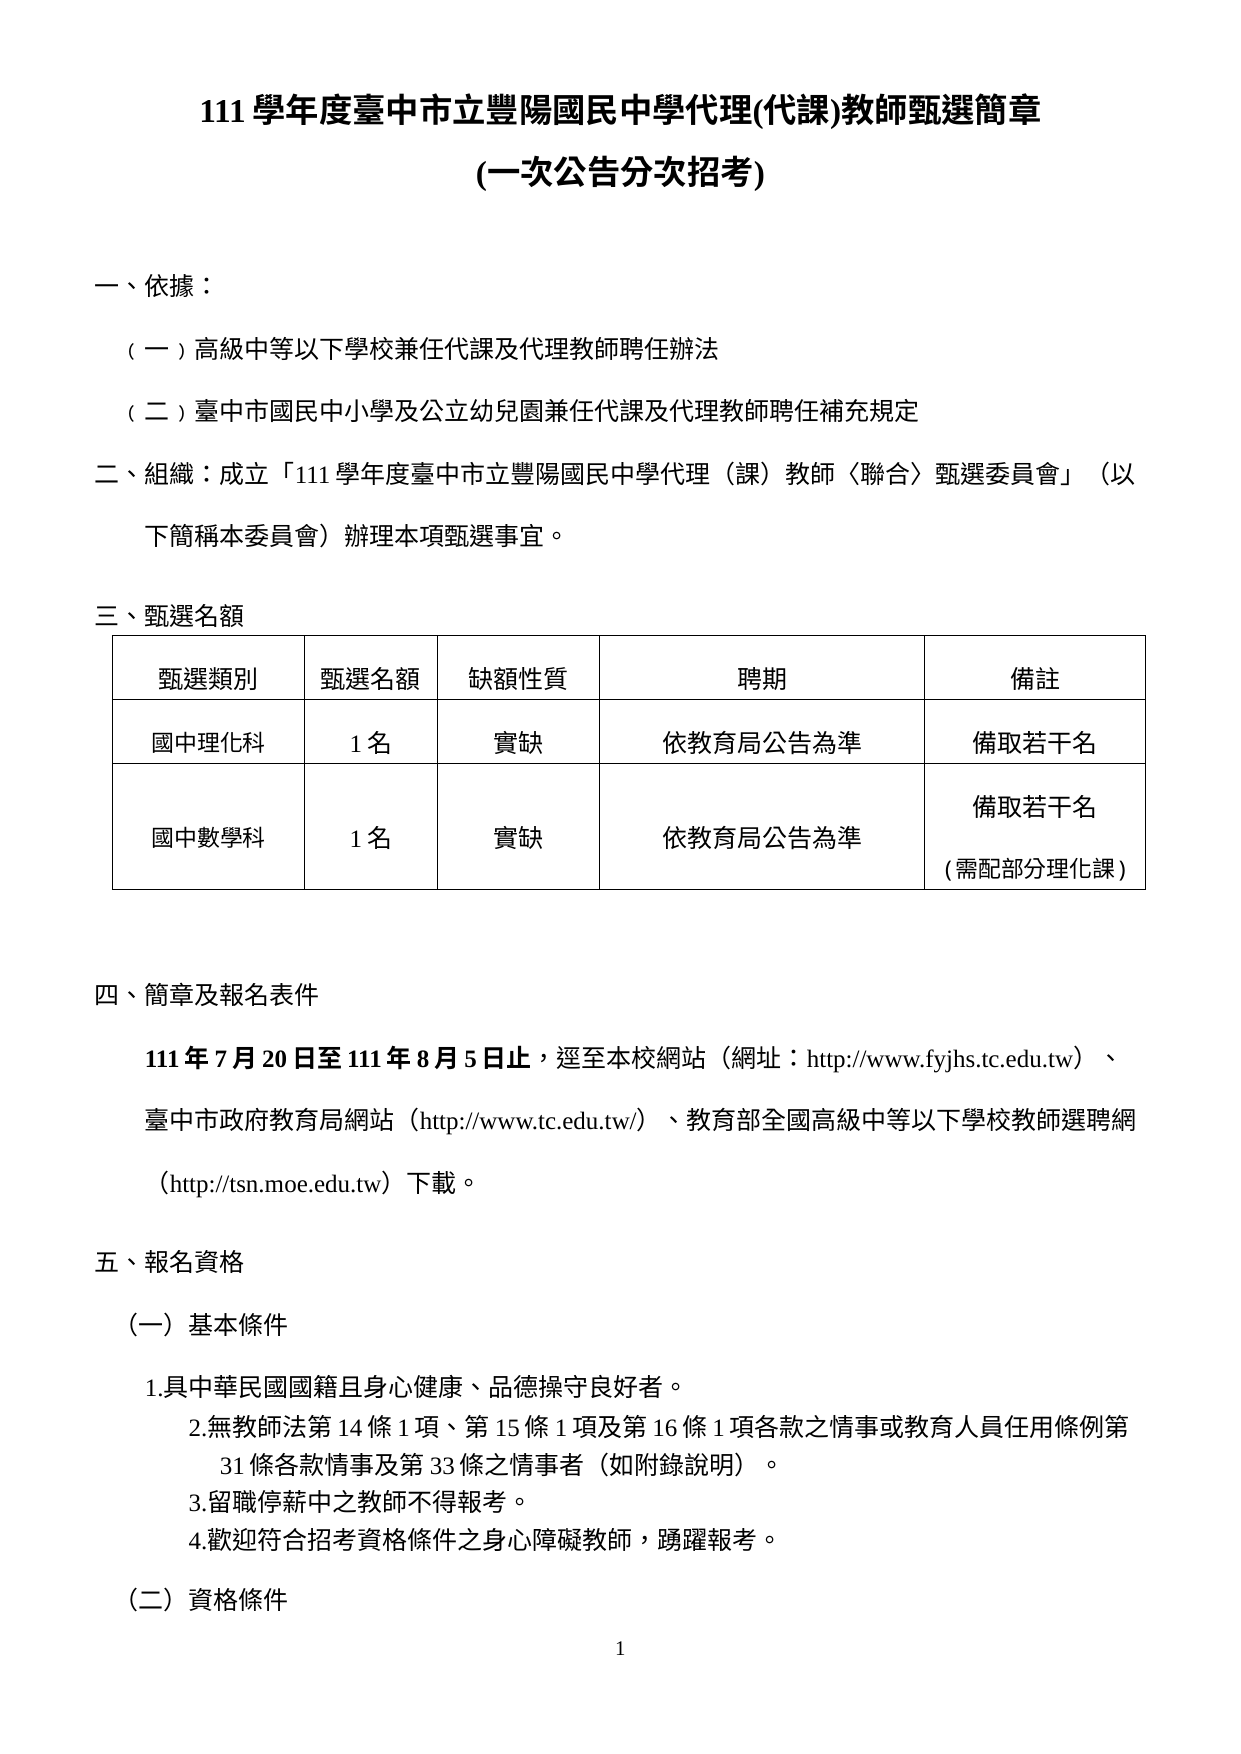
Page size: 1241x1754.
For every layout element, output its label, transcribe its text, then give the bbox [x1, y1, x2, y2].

table_cell 備取若干名 [925, 700, 1145, 762]
text ﹙一﹚高級中等以下學校兼任代課及代理教師聘任辦法 [119, 306, 1146, 368]
text 二、組織：成立「111學年度臺中市立豐陽國民中學代理（課）教師〈聯合〉甄選委員會」（以下簡稱本委員會）辦理本項甄選事宜。 [94, 431, 1146, 556]
table_header 甄選類別 [113, 636, 304, 699]
text （一）基本條件 [94, 1282, 1146, 1344]
table_cell 備取若干名 (需配部分理化課) [925, 764, 1145, 888]
table_cell 依教育局公告為準 [600, 764, 924, 888]
table_header 聘期 [600, 636, 924, 699]
table_header 備註 [925, 636, 1145, 699]
table_header 甄選名額 [305, 636, 437, 699]
text 三、甄選名額 [94, 573, 1146, 635]
text 一、依據： [94, 243, 1146, 306]
text 3.留職停薪中之教師不得報考。 [182, 1482, 1146, 1519]
text 四、簡章及報名表件 111年7月20日至111年8月5日止，逕至本校網站（網址：http://www.fyjhs.tc.edu.tw）、臺中市政府教育局網站（http://www.tc.edu.tw/）、教育部全國高級中等以下學校教師選聘網（http://tsn.moe.edu.tw）下載。 [94, 952, 1146, 1202]
table_cell 實缺 [438, 764, 599, 888]
table_cell 國中數學科 [113, 764, 304, 888]
table_cell 國中理化科 [113, 700, 304, 762]
table_cell 1名 [305, 700, 437, 762]
text 2.無教師法第14條1項、第15條1項及第16條1項各款之情事或教育人員任用條例第31條各款情事及第33條之情事者（如附錄說明）。 [182, 1407, 1146, 1482]
text 4.歡迎符合招考資格條件之身心障礙教師，踴躍報考。 [182, 1519, 1146, 1557]
table_header 缺額性質 [438, 636, 599, 699]
text 111學年度臺中市立豐陽國民中學代理(代課)教師甄選簡章 [94, 66, 1146, 129]
table_cell 依教育局公告為準 [600, 700, 924, 762]
text (一次公告分次招考) [94, 129, 1146, 191]
table_cell 1名 [305, 764, 437, 888]
text （二）資格條件 [94, 1557, 1146, 1619]
table_cell 實缺 [438, 700, 599, 762]
text ﹙二﹚臺中市國民中小學及公立幼兒園兼任代課及代理教師聘任補充規定 [119, 368, 1146, 431]
text 五、報名資格 [94, 1219, 1146, 1282]
text 1.具中華民國國籍且身心健康、品德操守良好者。 [94, 1344, 1146, 1407]
